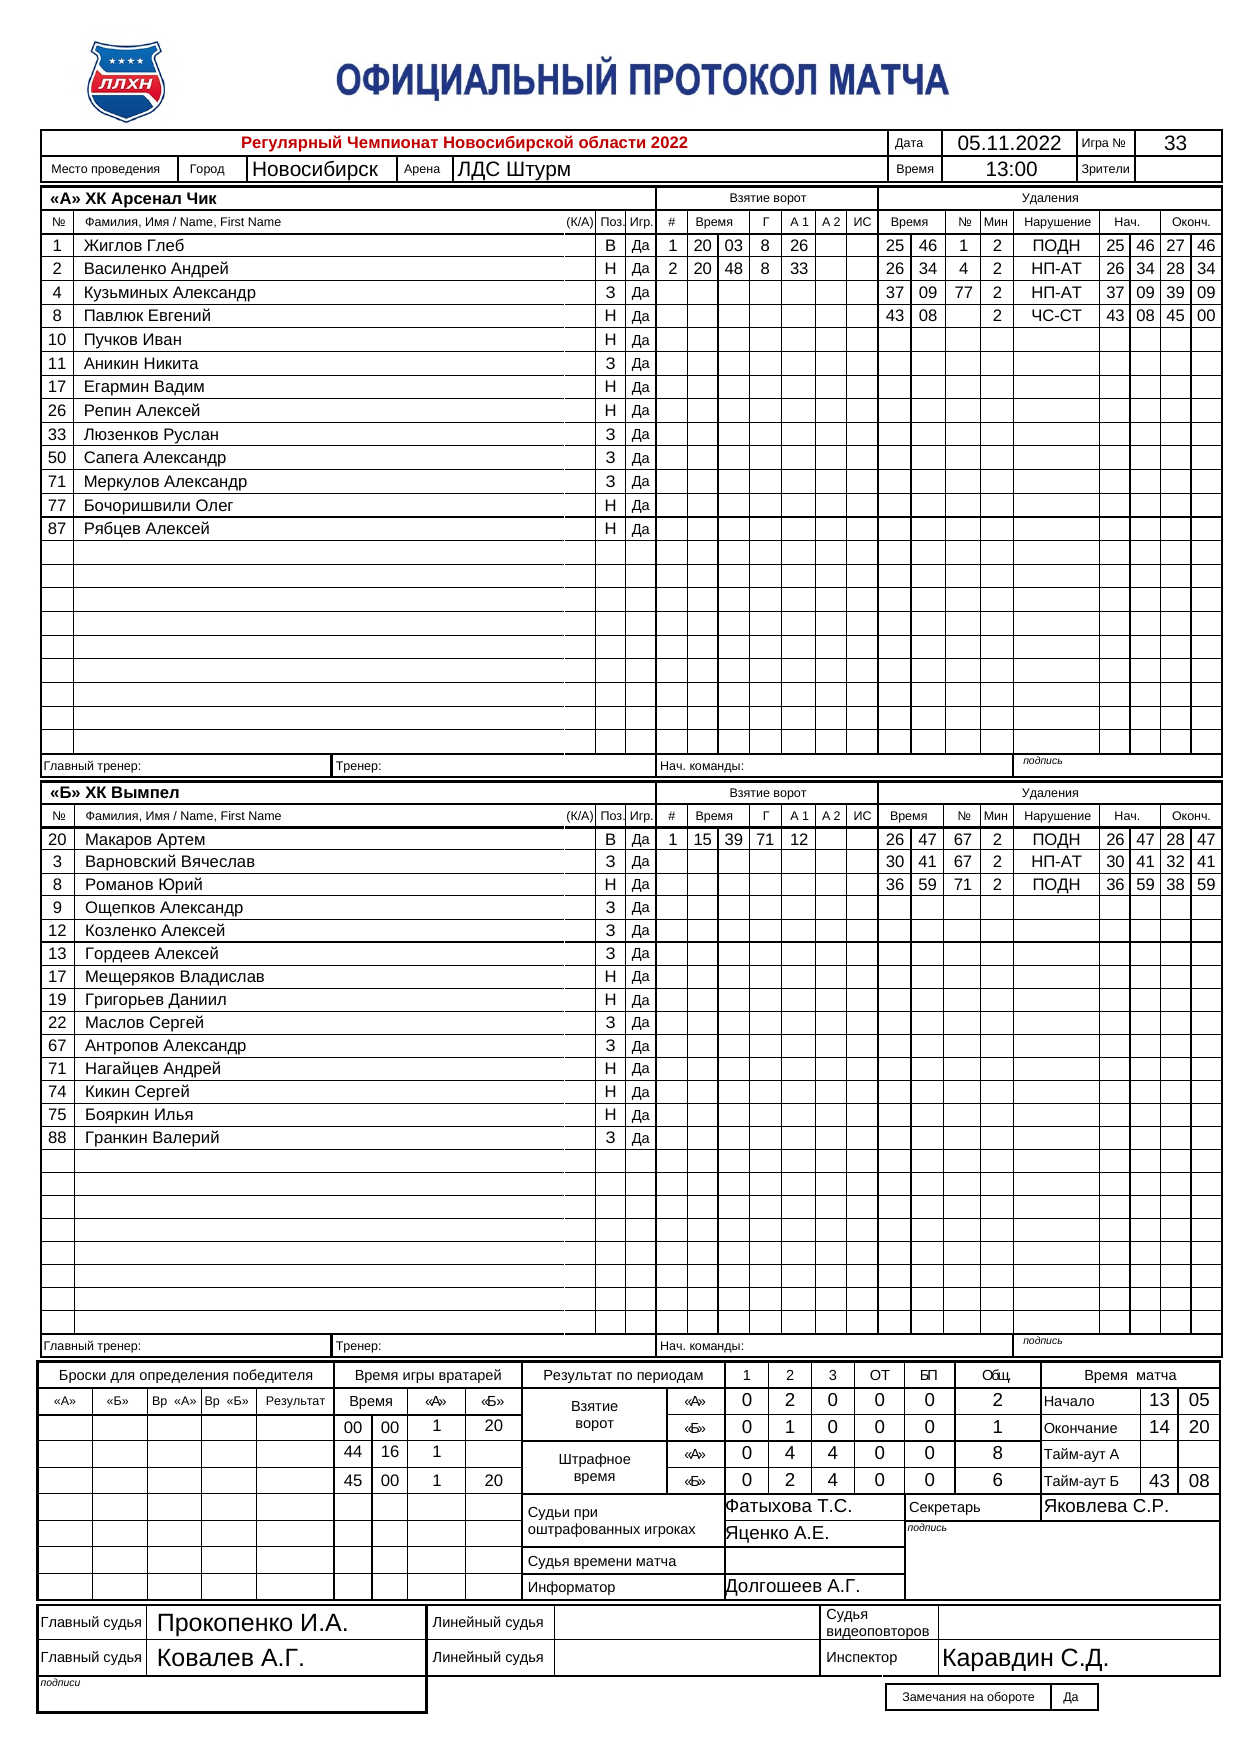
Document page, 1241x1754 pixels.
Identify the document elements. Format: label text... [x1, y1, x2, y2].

table_cell 59 [1131, 874, 1160, 895]
table_cell [1161, 1265, 1190, 1287]
table_cell Судья видеоповторов [821, 1606, 938, 1639]
table_cell [596, 565, 625, 587]
table_cell [565, 235, 595, 256]
table_cell [946, 399, 980, 422]
table_cell [565, 612, 595, 634]
table_cell [1131, 707, 1160, 729]
table_cell [565, 1173, 595, 1195]
table_cell [1131, 541, 1160, 564]
table_cell [688, 636, 717, 658]
table_cell [946, 470, 980, 493]
table_cell [912, 1058, 943, 1079]
table_cell 0 [726, 1468, 768, 1493]
table_cell Г [750, 211, 781, 233]
table_cell Г [750, 805, 781, 826]
table_cell [946, 423, 980, 445]
table_cell [912, 636, 945, 658]
table_cell [944, 1012, 980, 1033]
table_cell 47 [912, 829, 943, 849]
table_cell [816, 1196, 846, 1218]
table_cell 1 [408, 1416, 465, 1440]
table_cell 1 [408, 1468, 465, 1493]
table_cell [816, 683, 846, 706]
table_cell В [596, 235, 625, 256]
table_cell [42, 565, 73, 587]
table_cell (К/А) [565, 211, 595, 233]
table_cell 17 [42, 966, 74, 987]
table_cell [1100, 636, 1129, 658]
table_cell [719, 1127, 749, 1149]
table_cell [1014, 588, 1099, 611]
table_cell 71 [944, 874, 980, 895]
table_cell [1131, 1012, 1160, 1033]
table_cell [373, 1547, 407, 1573]
table_cell [148, 1441, 201, 1467]
table_cell Судьи при оштрафованных игроках [523, 1495, 724, 1546]
table_cell Макаров Артем [75, 829, 564, 849]
table_cell [816, 850, 846, 872]
table_cell [782, 850, 815, 872]
table_cell [719, 1081, 749, 1103]
table_cell [981, 1012, 1013, 1033]
table_cell Зрители [1078, 157, 1134, 181]
table_cell [719, 565, 749, 587]
table_cell № [946, 211, 980, 233]
table_cell [912, 1150, 943, 1172]
table_cell [750, 850, 781, 872]
table_cell Время [688, 805, 749, 826]
table_cell [1014, 730, 1099, 753]
table_cell 48 [719, 257, 749, 280]
table_cell [596, 1311, 625, 1333]
table_cell «Б» [93, 1389, 147, 1413]
table_cell Да [626, 494, 655, 516]
table_cell Секретарь [906, 1495, 1040, 1520]
table_cell [750, 874, 781, 895]
table_cell 2 [981, 829, 1013, 849]
table_cell [816, 588, 846, 611]
table_cell [1192, 989, 1221, 1011]
table_cell [1131, 494, 1160, 516]
table_cell 38 [1161, 874, 1190, 895]
table_cell [1136, 157, 1221, 181]
table_cell Аникин Никита [74, 352, 564, 374]
table_cell 37 [1100, 281, 1129, 303]
table_cell [946, 707, 980, 729]
table_cell [555, 1606, 819, 1639]
table_cell [148, 1468, 201, 1493]
table_cell [657, 565, 687, 587]
table_cell [657, 1012, 687, 1033]
table_cell [782, 1127, 815, 1149]
table_cell [750, 1242, 781, 1264]
table_cell [782, 612, 815, 634]
table_cell [565, 966, 595, 987]
table_cell [847, 494, 877, 516]
table_cell [847, 328, 877, 351]
table_cell [565, 1150, 595, 1172]
table_cell [912, 1012, 943, 1033]
table_cell [565, 896, 595, 918]
table_cell [816, 966, 846, 987]
table_cell [657, 1288, 687, 1310]
table_cell [626, 707, 655, 729]
table_cell [1100, 1219, 1129, 1241]
table_cell [1131, 1311, 1160, 1333]
table_cell [912, 399, 945, 422]
table_cell 0 [726, 1442, 768, 1467]
table_cell 0 [905, 1389, 954, 1413]
table_cell [816, 423, 846, 445]
table_cell [1131, 1173, 1160, 1195]
table_cell [912, 683, 945, 706]
table_cell [688, 1242, 717, 1264]
table_cell [782, 730, 815, 753]
table_cell Ковалев А.Г. [147, 1640, 425, 1675]
table_cell [782, 423, 815, 445]
table_cell [782, 1012, 815, 1033]
table_header Да [1052, 1685, 1097, 1709]
table_cell [565, 376, 595, 398]
table_cell [946, 565, 980, 587]
table_cell [565, 730, 595, 753]
table_cell Антропов Александр [75, 1035, 564, 1057]
table_cell [1192, 966, 1221, 987]
table_cell 4 [42, 281, 73, 303]
table_cell [1014, 328, 1099, 351]
table_cell [750, 541, 781, 564]
table_cell [74, 683, 564, 706]
table_cell [148, 1547, 201, 1573]
table_cell [257, 1521, 333, 1546]
table_cell Рябцев Алексей [74, 518, 564, 540]
table_cell [750, 1150, 781, 1172]
table_cell [688, 423, 717, 445]
table_cell [912, 1288, 943, 1310]
table_cell [1014, 446, 1099, 469]
table_cell [816, 1127, 846, 1149]
table_cell [1161, 1150, 1190, 1172]
table_cell [75, 1242, 564, 1264]
table_cell [1161, 1242, 1190, 1264]
table_cell [565, 920, 595, 941]
table_cell [688, 920, 717, 941]
table_cell [981, 943, 1013, 964]
table_cell Да [626, 1035, 655, 1057]
table_cell [1192, 399, 1221, 422]
table_cell [750, 612, 781, 634]
table_cell [688, 1173, 717, 1195]
table_cell [879, 328, 910, 351]
table_cell «Б » [466, 1389, 521, 1413]
table_cell [1131, 896, 1160, 918]
table_cell [1161, 446, 1190, 469]
table_cell [1100, 1242, 1129, 1264]
table_cell [1161, 352, 1190, 374]
table_cell [782, 636, 815, 658]
table_cell [1192, 1150, 1221, 1172]
table_cell [657, 1035, 687, 1057]
table_cell [39, 1521, 92, 1546]
table_cell 26 [879, 257, 910, 280]
table_cell [565, 989, 595, 1011]
table_cell [912, 943, 943, 964]
table_cell [75, 1219, 564, 1241]
table_cell Григорьев Даниил [75, 989, 564, 1011]
table_cell [750, 1173, 781, 1195]
table_cell [883, 1677, 1220, 1681]
table_cell [847, 1196, 877, 1218]
table_cell [626, 565, 655, 587]
table_cell [1100, 1196, 1129, 1218]
table_cell [1100, 1081, 1129, 1103]
table_cell [816, 1265, 846, 1287]
table_cell [626, 636, 655, 658]
table_cell [750, 636, 781, 658]
table_cell Козленко Алексей [75, 920, 564, 941]
table_cell [719, 920, 749, 941]
table_cell [847, 235, 877, 256]
table_cell Да [626, 829, 655, 849]
table_cell [1131, 920, 1160, 941]
picture [5, 28, 1179, 129]
table_cell [879, 943, 910, 964]
table_cell [1192, 494, 1221, 516]
table_cell 75 [42, 1104, 74, 1126]
table_cell 1 [956, 1415, 1040, 1440]
table_cell [879, 423, 910, 445]
table_cell 8 [750, 257, 781, 280]
table_cell [1161, 1104, 1190, 1126]
table_cell Поз. [596, 211, 625, 233]
table_cell [750, 1196, 781, 1218]
table_cell 22 [42, 1012, 74, 1033]
table_cell [719, 707, 749, 729]
table_cell [1131, 1219, 1160, 1241]
table_cell [750, 518, 781, 540]
table_cell [565, 850, 595, 872]
table_cell [596, 588, 625, 611]
table_cell [719, 305, 749, 327]
table_cell [1131, 1288, 1160, 1310]
table_cell [1192, 1219, 1221, 1241]
table_cell [782, 1219, 815, 1241]
table_cell [981, 1104, 1013, 1126]
table_cell подписи [39, 1677, 425, 1711]
table_cell [1192, 446, 1221, 469]
table_cell Н [596, 966, 625, 987]
table_cell 12 [42, 920, 74, 941]
table_cell [879, 730, 910, 753]
table_cell [946, 683, 980, 706]
table_cell [148, 1494, 201, 1520]
table_cell [719, 518, 749, 540]
table_cell ЧС-СТ [1014, 305, 1099, 327]
table_cell [847, 399, 877, 422]
table_cell 4 [769, 1442, 811, 1467]
table_cell [1100, 966, 1129, 987]
table_cell [42, 730, 73, 753]
table_cell [912, 328, 945, 351]
table_cell Гордеев Алексей [75, 943, 564, 964]
table_cell Н [596, 494, 625, 516]
table_cell Оконч. [1161, 805, 1221, 826]
table_cell [1141, 1441, 1177, 1467]
table_cell [1131, 943, 1160, 964]
table_cell 08 [1131, 305, 1160, 327]
table_cell [42, 659, 73, 682]
table_cell [1014, 989, 1099, 1011]
table_cell [719, 1265, 749, 1287]
table_cell [1192, 896, 1221, 918]
table_cell 20 [42, 829, 74, 849]
table_cell [816, 896, 846, 918]
table_cell [750, 1311, 781, 1333]
table_cell Каравдин С.Д. [939, 1640, 1219, 1675]
table_cell [408, 1547, 465, 1573]
table_cell [879, 896, 910, 918]
table_cell [847, 896, 877, 918]
table_cell [879, 989, 910, 1011]
table_cell [657, 920, 687, 941]
table_header 1 [726, 1363, 768, 1387]
table_cell [148, 1416, 201, 1440]
table_cell [1161, 518, 1190, 540]
table_cell 09 [1131, 281, 1160, 303]
table_cell № [42, 805, 74, 826]
table_cell [750, 966, 781, 987]
table_cell Нач. команды: [657, 1335, 1012, 1356]
table_cell [74, 565, 564, 587]
table_cell 0 [812, 1389, 854, 1413]
table_cell [626, 1150, 655, 1172]
table_cell [719, 399, 749, 422]
table_cell [74, 636, 564, 658]
table_cell 36 [879, 874, 910, 895]
table_cell 20 [688, 235, 717, 256]
table_cell [782, 874, 815, 895]
table_cell [626, 683, 655, 706]
table_cell Бояркин Илья [75, 1104, 564, 1126]
table_cell [912, 1081, 943, 1103]
table_cell [1192, 1058, 1221, 1079]
table_cell 45 [335, 1468, 371, 1493]
table_cell [1161, 541, 1190, 564]
table_header Время игры вратарей [335, 1363, 521, 1387]
table_cell [912, 376, 945, 398]
table_cell [946, 305, 980, 327]
table_cell [981, 612, 1013, 634]
table_cell [981, 896, 1013, 918]
table_cell [1100, 707, 1129, 729]
table_cell [912, 565, 945, 587]
table_cell [657, 399, 687, 422]
table_cell [1161, 1058, 1190, 1079]
table_cell [981, 1058, 1013, 1079]
table_cell [944, 1081, 980, 1103]
table_cell Вр «А» [148, 1389, 201, 1413]
table_cell Фатыхова Т.С. [726, 1495, 904, 1520]
table_cell [816, 1288, 846, 1310]
table_cell [912, 966, 943, 987]
table_cell [847, 730, 877, 753]
table_cell 34 [1131, 257, 1160, 280]
table_cell [657, 636, 687, 658]
table_header «Б» ХК Вымпел [42, 783, 655, 803]
table_cell [912, 612, 945, 634]
table_cell [257, 1468, 333, 1493]
table_cell [879, 1173, 910, 1195]
table_cell [1100, 423, 1129, 445]
table_cell 14 [1141, 1415, 1177, 1440]
table_cell [688, 328, 717, 351]
table_cell 26 [879, 829, 910, 849]
table_cell Окончание [1042, 1415, 1140, 1440]
table_cell [912, 920, 943, 941]
table_cell [657, 1150, 687, 1172]
table_cell Время [335, 1389, 407, 1413]
table_cell [879, 1035, 910, 1057]
table_cell [596, 707, 625, 729]
table_cell [816, 494, 846, 516]
table_cell Да [626, 989, 655, 1011]
table_cell 71 [42, 1058, 74, 1079]
table_cell «А» [39, 1389, 92, 1413]
table_cell [981, 1150, 1013, 1172]
table_cell Да [626, 966, 655, 987]
table_cell [1161, 470, 1190, 493]
table_cell [782, 1104, 815, 1126]
table_cell [847, 1104, 877, 1126]
table_cell [981, 352, 1013, 374]
table_cell [782, 1150, 815, 1172]
table_cell [1131, 730, 1160, 753]
table_cell Поз. [596, 805, 625, 826]
table_cell [750, 446, 781, 469]
table_cell З [596, 1127, 625, 1149]
table_cell 2 [769, 1389, 811, 1413]
table_cell [1161, 707, 1190, 729]
table_cell [688, 494, 717, 516]
table_cell [782, 1035, 815, 1057]
table_cell Варновский Вячеслав [75, 850, 564, 872]
table_cell [1100, 896, 1129, 918]
table_cell [335, 1494, 371, 1520]
table_cell [75, 1288, 564, 1310]
table_cell [42, 612, 73, 634]
table_cell 41 [1192, 850, 1221, 872]
table_cell [565, 1196, 595, 1218]
table_cell Люзенков Руслан [74, 423, 564, 445]
table_cell [816, 1081, 846, 1103]
table_cell [816, 1219, 846, 1241]
table_cell [1192, 1173, 1221, 1195]
table_cell [981, 659, 1013, 682]
table_cell [816, 305, 846, 327]
table_cell [944, 989, 980, 1011]
table_cell [750, 683, 781, 706]
table_cell 0 [812, 1415, 854, 1440]
table_cell [719, 376, 749, 398]
table_cell [816, 659, 846, 682]
table_cell Да [626, 1058, 655, 1079]
table_cell [750, 588, 781, 611]
table_cell [944, 1173, 980, 1195]
table_cell [466, 1441, 521, 1467]
table_cell [912, 707, 945, 729]
table_cell Тренер: [333, 755, 655, 776]
table_cell [750, 1081, 781, 1103]
table_cell [726, 1548, 904, 1573]
table_cell 2 [981, 235, 1013, 256]
table_cell [816, 1035, 846, 1057]
table_cell [981, 423, 1013, 445]
table_cell 12 [782, 829, 815, 849]
table_cell [657, 1104, 687, 1126]
table_cell [847, 943, 877, 964]
table_cell [879, 1242, 910, 1264]
table_cell [750, 305, 781, 327]
table_cell [981, 920, 1013, 941]
table_cell [657, 376, 687, 398]
table_cell 30 [1100, 850, 1129, 872]
table_cell [847, 446, 877, 469]
table_cell [596, 1196, 625, 1218]
table_cell Взятие ворот [523, 1389, 666, 1440]
table_cell [912, 1265, 943, 1287]
table_cell Н [596, 518, 625, 540]
table_cell З [596, 1012, 625, 1033]
table_cell [626, 730, 655, 753]
table_cell [1161, 943, 1190, 964]
table_cell [1131, 328, 1160, 351]
table_cell [847, 305, 877, 327]
table_cell [750, 1012, 781, 1033]
table_cell [74, 588, 564, 611]
table_cell [657, 1081, 687, 1103]
table_cell [202, 1416, 256, 1440]
table_cell [879, 1265, 910, 1287]
table_cell [816, 707, 846, 729]
table_cell [1192, 1288, 1221, 1310]
table_cell [782, 470, 815, 493]
table_cell [847, 281, 877, 303]
table_cell [782, 896, 815, 918]
table_cell Ощепков Александр [75, 896, 564, 918]
table_cell 47 [1131, 829, 1160, 849]
table_cell 43 [879, 305, 910, 327]
table_cell [596, 1288, 625, 1310]
table_cell 20 [1179, 1415, 1219, 1440]
table_cell [42, 1288, 74, 1310]
table_cell [1161, 423, 1190, 445]
table_cell 77 [946, 281, 980, 303]
table_cell [257, 1416, 333, 1440]
table_cell [816, 446, 846, 469]
table_cell [626, 1242, 655, 1264]
table_cell [202, 1547, 256, 1573]
table_cell З [596, 850, 625, 872]
table_cell Линейный судья [428, 1640, 554, 1675]
table_cell 41 [1131, 850, 1160, 872]
table_cell 67 [944, 829, 980, 849]
table_cell 0 [855, 1442, 904, 1467]
table_cell [626, 1288, 655, 1310]
table_cell № [42, 211, 73, 233]
table_cell [981, 446, 1013, 469]
table_cell [688, 1219, 717, 1241]
table_cell [847, 966, 877, 987]
table_cell [657, 966, 687, 987]
table_cell «А» [668, 1442, 724, 1467]
table_cell [1100, 518, 1129, 540]
table_cell [1161, 1196, 1190, 1218]
table_cell Н [596, 874, 625, 895]
table_cell 13 [1141, 1389, 1177, 1413]
table_cell [847, 518, 877, 540]
table_cell 08 [912, 305, 945, 327]
table_cell [148, 1521, 201, 1546]
table_cell Начало [1042, 1389, 1140, 1413]
table_cell [565, 305, 595, 327]
table_cell [257, 1574, 333, 1599]
table_cell [1100, 920, 1129, 941]
table_cell Время [688, 211, 749, 233]
table_cell 28 [1161, 829, 1190, 849]
table_cell [657, 1311, 687, 1333]
table_cell [626, 1311, 655, 1333]
table_cell [1100, 1035, 1129, 1057]
table_cell [1014, 1242, 1099, 1264]
table_cell [1014, 612, 1099, 634]
table_cell Да [626, 896, 655, 918]
table_cell З [596, 920, 625, 941]
table_cell [944, 896, 980, 918]
table_cell А 1 [782, 211, 815, 233]
table_cell [782, 1311, 815, 1333]
table_cell 20 [688, 257, 717, 280]
table_cell Да [626, 1012, 655, 1033]
table_cell [816, 920, 846, 941]
table_cell [1100, 328, 1129, 351]
table_cell [912, 446, 945, 469]
table_cell [816, 565, 846, 587]
table_cell [719, 1219, 749, 1241]
table_cell [1100, 612, 1129, 634]
table_cell [847, 470, 877, 493]
table_cell [1014, 1219, 1099, 1241]
table_cell Линейный судья [428, 1606, 554, 1639]
table_cell 25 [1100, 235, 1129, 256]
table_cell [816, 1242, 846, 1264]
table_cell [816, 257, 846, 280]
table_cell 26 [1100, 257, 1129, 280]
table_cell Н [596, 1081, 625, 1103]
table_cell [1192, 328, 1221, 351]
table_cell [1100, 730, 1129, 753]
table_cell [408, 1494, 465, 1520]
table_cell [626, 588, 655, 611]
table_cell [42, 541, 73, 564]
table_cell [816, 281, 846, 303]
table_cell [42, 707, 73, 729]
table_cell [688, 874, 717, 895]
table_cell [879, 588, 910, 611]
table_cell [719, 446, 749, 469]
table_cell 0 [905, 1468, 954, 1493]
table_cell [373, 1574, 407, 1599]
table_cell ЛДС Штурм [454, 157, 887, 181]
table_cell [816, 1012, 846, 1033]
table_cell [688, 612, 717, 634]
table_cell [565, 352, 595, 374]
table_cell 2 [981, 850, 1013, 872]
table_cell 67 [944, 850, 980, 872]
table_cell [912, 1127, 943, 1149]
table_cell [466, 1521, 521, 1546]
table_cell 32 [1161, 850, 1190, 872]
table_cell [688, 966, 717, 987]
table_cell [719, 281, 749, 303]
table_cell [1131, 1058, 1160, 1079]
table_cell [626, 1265, 655, 1287]
table_cell [1161, 1173, 1190, 1195]
table_cell [1014, 636, 1099, 658]
table_cell [42, 1265, 74, 1287]
table_cell [688, 565, 717, 587]
table_cell [719, 874, 749, 895]
table_cell [816, 943, 846, 964]
table_cell [1192, 1311, 1221, 1333]
table_cell [1161, 1012, 1190, 1033]
table_cell 50 [42, 446, 73, 469]
table_cell [816, 612, 846, 634]
table_cell [688, 730, 717, 753]
table_cell [750, 659, 781, 682]
table_cell [944, 1288, 980, 1310]
table_cell [1014, 1104, 1099, 1126]
table_cell ПОДН [1014, 829, 1099, 849]
table_cell [847, 1081, 877, 1103]
table_header Регулярный Чемпионат Новосибирской области 2022 [42, 131, 887, 155]
table_cell [75, 1311, 564, 1333]
table_cell [782, 659, 815, 682]
table_cell [688, 1058, 717, 1079]
table_cell [1192, 588, 1221, 611]
table_cell [565, 1288, 595, 1310]
table_cell [750, 399, 781, 422]
table_cell [688, 1035, 717, 1057]
table_cell ИС [847, 805, 877, 826]
table_cell [657, 518, 687, 540]
table_cell Н [596, 257, 625, 280]
table_cell 8 [42, 305, 73, 327]
table_cell [1014, 1035, 1099, 1057]
table_cell Василенко Андрей [74, 257, 564, 280]
table_cell [750, 423, 781, 445]
table_cell [1192, 423, 1221, 445]
table_header ОТ [855, 1363, 904, 1387]
table_cell 2 [981, 281, 1013, 303]
table_cell [879, 1196, 910, 1218]
table_cell НП-АТ [1014, 850, 1099, 872]
table_cell [782, 588, 815, 611]
table_cell [816, 636, 846, 658]
table_cell [1192, 612, 1221, 634]
table_cell [1131, 1081, 1160, 1103]
table_cell [688, 1265, 717, 1287]
table_cell [1100, 541, 1129, 564]
table_cell [688, 518, 717, 540]
table_cell Время [879, 805, 943, 826]
table_cell [1161, 565, 1190, 587]
table_cell [847, 1265, 877, 1287]
table_cell Да [626, 328, 655, 351]
table_cell [1131, 352, 1160, 374]
table_cell [657, 541, 687, 564]
table_cell [688, 352, 717, 374]
table_cell [39, 1468, 92, 1493]
table_cell Да [626, 235, 655, 256]
table_cell [981, 565, 1013, 587]
table_cell [1014, 1081, 1099, 1103]
table_cell 59 [912, 874, 943, 895]
table_cell [42, 636, 73, 658]
table_cell [750, 281, 781, 303]
table_cell 6 [956, 1468, 1040, 1493]
table_cell [847, 565, 877, 587]
table_cell [981, 1127, 1013, 1149]
table_cell [1100, 1311, 1129, 1333]
table_cell [1192, 352, 1221, 374]
table_cell [1161, 730, 1190, 753]
table_cell [847, 1012, 877, 1033]
table_cell [1100, 1127, 1129, 1149]
table_cell З [596, 281, 625, 303]
table_cell [912, 423, 945, 445]
table_cell [39, 1441, 92, 1467]
table_cell 71 [42, 470, 73, 493]
table_cell 41 [912, 850, 943, 872]
table_cell [1100, 494, 1129, 516]
table_cell [1014, 470, 1099, 493]
table_cell [42, 1242, 74, 1264]
table_cell [428, 1677, 882, 1711]
table_cell [565, 423, 595, 445]
table_cell 0 [726, 1415, 768, 1440]
table_cell [1192, 1035, 1221, 1057]
table_cell [688, 1288, 717, 1310]
table_cell [1161, 612, 1190, 634]
table_cell [565, 1242, 595, 1264]
table_cell [750, 920, 781, 941]
table_cell [816, 541, 846, 564]
table_cell [688, 1012, 717, 1033]
table_header Игра № [1078, 131, 1134, 155]
table_cell 1 [946, 235, 980, 256]
table_cell [1100, 376, 1129, 398]
table_cell [688, 659, 717, 682]
table_cell [1131, 518, 1160, 540]
table_cell 00 [373, 1468, 407, 1493]
table_cell [816, 1150, 846, 1172]
table_cell [657, 446, 687, 469]
table_cell З [596, 943, 625, 964]
table_cell Результат [257, 1389, 333, 1413]
table_cell [816, 1311, 846, 1333]
table_cell Игр. [626, 211, 655, 233]
table_cell [93, 1521, 147, 1546]
table_cell [944, 920, 980, 941]
table_cell [1131, 423, 1160, 445]
table_cell [688, 683, 717, 706]
table_cell [847, 423, 877, 445]
table_cell [816, 1058, 846, 1079]
table_cell 47 [1192, 829, 1221, 849]
table_cell 05 [1179, 1389, 1219, 1413]
table_cell 26 [782, 235, 815, 256]
table_cell 16 [373, 1441, 407, 1467]
table_cell Долгошеев А.Г. [726, 1575, 904, 1599]
table_cell [847, 659, 877, 682]
table_cell [782, 683, 815, 706]
table_cell [373, 1521, 407, 1546]
table_cell [565, 1035, 595, 1057]
table_cell Да [626, 423, 655, 445]
table_cell Мещеряков Владислав [75, 966, 564, 987]
table_cell [1131, 683, 1160, 706]
table_cell [912, 659, 945, 682]
table_cell [750, 494, 781, 516]
table_cell [847, 612, 877, 634]
table_cell [879, 1150, 910, 1172]
table_cell [42, 1219, 74, 1241]
table_cell 9 [42, 896, 74, 918]
table_header Дата [889, 131, 941, 155]
table_cell [1161, 1081, 1190, 1103]
table_cell [782, 305, 815, 327]
table_cell [719, 612, 749, 634]
table_cell Нагайцев Андрей [75, 1058, 564, 1079]
table_cell [1014, 943, 1099, 964]
table_cell [981, 707, 1013, 729]
table_cell [1131, 1242, 1160, 1264]
table_cell Да [626, 305, 655, 327]
table_cell [750, 989, 781, 1011]
table_cell [39, 1416, 92, 1440]
table_cell [565, 281, 595, 303]
table_cell Прокопенко И.А. [147, 1606, 425, 1639]
table_cell [1014, 423, 1099, 445]
table_cell # [657, 805, 687, 826]
table_cell [657, 328, 687, 351]
table_cell [626, 659, 655, 682]
table_cell В [596, 829, 625, 849]
table_cell 1 [657, 235, 687, 256]
table_cell З [596, 470, 625, 493]
table_cell [946, 612, 980, 634]
table_cell [912, 1173, 943, 1195]
table_cell [946, 446, 980, 469]
table_cell [39, 1547, 92, 1573]
table_cell [981, 518, 1013, 540]
table_cell 39 [1161, 281, 1190, 303]
table_cell Фамилия, Имя / Name, First Name [74, 211, 565, 233]
table_cell [879, 966, 910, 987]
table_cell [1161, 1219, 1190, 1241]
table_cell Штрафное время [523, 1442, 666, 1493]
table_cell [879, 707, 910, 729]
table_cell [750, 943, 781, 964]
table_cell [39, 1494, 92, 1520]
table_cell [912, 989, 943, 1011]
table_cell Инспектор [821, 1640, 938, 1675]
table_cell [1131, 399, 1160, 422]
table_cell [879, 1104, 910, 1126]
table_cell [879, 1219, 910, 1241]
table_cell 87 [42, 518, 73, 540]
table_cell Да [626, 257, 655, 280]
table_cell [981, 328, 1013, 351]
table_cell Сапега Александр [74, 446, 564, 469]
table_cell [912, 352, 945, 374]
table_cell [782, 518, 815, 540]
table_cell [688, 541, 717, 564]
table_cell 2 [981, 305, 1013, 327]
table_cell Да [626, 1127, 655, 1149]
table_cell [596, 1150, 625, 1172]
table_cell Время [889, 157, 941, 181]
table_cell 43 [1100, 305, 1129, 327]
table_cell [750, 1104, 781, 1126]
table_cell [75, 1150, 564, 1172]
table_cell [565, 541, 595, 564]
table_cell [782, 541, 815, 564]
table_cell [42, 1173, 74, 1195]
table_cell 17 [42, 376, 73, 398]
table_cell [944, 966, 980, 987]
table_cell [93, 1574, 147, 1599]
table_cell [939, 1606, 1219, 1639]
table_cell [719, 470, 749, 493]
table_cell [596, 1219, 625, 1241]
table_cell [816, 518, 846, 540]
table_cell [688, 588, 717, 611]
table_cell [1192, 541, 1221, 564]
table_cell [847, 1311, 877, 1333]
table_cell [257, 1494, 333, 1520]
table_cell [1014, 1311, 1099, 1333]
table_cell [93, 1494, 147, 1520]
table_cell 77 [42, 494, 73, 516]
table_cell [1100, 989, 1129, 1011]
table_header 33 [1136, 131, 1221, 155]
table_cell [782, 1173, 815, 1195]
table_cell Нач. [1100, 211, 1160, 233]
table_cell [42, 588, 73, 611]
table_cell [1100, 659, 1129, 682]
table_cell [565, 707, 595, 729]
table_cell Главный судья [39, 1606, 146, 1639]
table_cell [565, 565, 595, 587]
table_cell [657, 470, 687, 493]
table_cell 08 [1179, 1468, 1219, 1493]
table_cell [202, 1441, 256, 1467]
table_cell Да [626, 1104, 655, 1126]
table_cell Репин Алексей [74, 399, 564, 422]
table_cell [75, 1265, 564, 1287]
table_cell [912, 730, 945, 753]
table_cell 46 [1131, 235, 1160, 256]
table_cell [1100, 446, 1129, 469]
table_cell [75, 1196, 564, 1218]
table_cell Информатор [523, 1575, 724, 1599]
table_cell [657, 352, 687, 374]
table_cell [879, 565, 910, 587]
table_cell [1192, 1081, 1221, 1103]
table_cell [782, 376, 815, 398]
table_cell [1100, 352, 1129, 374]
table_cell 0 [905, 1415, 954, 1440]
table_cell [912, 541, 945, 564]
table_cell [1014, 494, 1099, 516]
table_cell [466, 1574, 521, 1599]
table_cell [1100, 1104, 1129, 1126]
table_cell [626, 1219, 655, 1241]
table_cell [719, 1196, 749, 1218]
table_cell [981, 1035, 1013, 1057]
table_cell [1014, 1150, 1099, 1172]
table_cell [816, 352, 846, 374]
table_cell Нач. [1100, 805, 1160, 826]
table_cell 09 [912, 281, 945, 303]
table_cell [565, 588, 595, 611]
table_cell 00 [335, 1416, 371, 1440]
table_cell 2 [769, 1468, 811, 1493]
table_cell 13 [42, 943, 74, 964]
table_cell [565, 470, 595, 493]
table_cell [719, 1288, 749, 1310]
table_cell [981, 399, 1013, 422]
table_cell [1161, 328, 1190, 351]
table_cell [981, 1242, 1013, 1264]
table_cell [981, 966, 1013, 987]
table_cell [816, 989, 846, 1011]
table_cell [657, 1173, 687, 1195]
table_cell Да [626, 446, 655, 469]
table_cell [782, 920, 815, 941]
table_cell [750, 1265, 781, 1287]
table_cell [782, 989, 815, 1011]
table_header Взятие ворот [657, 783, 877, 803]
table_cell 26 [1100, 829, 1129, 849]
table_cell [944, 1242, 980, 1264]
table_cell 25 [879, 235, 910, 256]
table_cell [782, 1058, 815, 1079]
table_cell [148, 1574, 201, 1599]
table_cell [847, 683, 877, 706]
table_cell [1192, 659, 1221, 682]
table_cell Да [626, 874, 655, 895]
table_cell [981, 376, 1013, 398]
table_cell 8 [750, 235, 781, 256]
table_cell [596, 612, 625, 634]
table_cell [1192, 1242, 1221, 1264]
table_cell [688, 305, 717, 327]
table_cell [981, 494, 1013, 516]
table_header 05.11.2022 [943, 131, 1076, 155]
table_cell [719, 588, 749, 611]
table_cell 74 [42, 1081, 74, 1103]
table_cell [1131, 1196, 1160, 1218]
table_cell [879, 920, 910, 941]
table_cell [1014, 518, 1099, 540]
table_cell 2 [981, 257, 1013, 280]
table_cell З [596, 446, 625, 469]
table_cell [847, 1288, 877, 1310]
table_cell [719, 659, 749, 682]
table_cell Да [626, 518, 655, 540]
table_cell 0 [905, 1442, 954, 1467]
table_cell [74, 659, 564, 682]
table_cell [847, 588, 877, 611]
table_cell 0 [855, 1415, 904, 1440]
table_cell Н [596, 1104, 625, 1126]
table_cell [1131, 659, 1160, 682]
table_cell З [596, 423, 625, 445]
table_cell [626, 1196, 655, 1218]
table_cell [912, 588, 945, 611]
table_cell [782, 1196, 815, 1218]
table_cell [657, 1127, 687, 1149]
table_cell 1 [657, 829, 687, 849]
table_cell [596, 636, 625, 658]
table_cell 88 [42, 1127, 74, 1149]
table_cell 33 [782, 257, 815, 280]
table_cell [879, 446, 910, 469]
table_cell 0 [726, 1389, 768, 1413]
table_cell [847, 850, 877, 872]
table_cell [626, 612, 655, 634]
table_cell [688, 446, 717, 469]
table_cell [981, 1311, 1013, 1333]
table_cell [750, 1288, 781, 1310]
table_header БП [905, 1363, 954, 1387]
table_cell [202, 1521, 256, 1546]
table_cell [750, 565, 781, 587]
table_header Удаления [879, 783, 1221, 803]
table_cell Да [626, 376, 655, 398]
table_cell [1161, 989, 1190, 1011]
table_cell [565, 518, 595, 540]
table_cell [719, 636, 749, 658]
table_cell Новосибирск [248, 157, 396, 181]
table_cell [912, 1104, 943, 1126]
table_cell [565, 257, 595, 280]
table_cell З [596, 896, 625, 918]
table_cell Судья времени матча [523, 1548, 724, 1573]
table_cell [565, 1127, 595, 1149]
table_cell [1131, 636, 1160, 658]
table_cell [946, 518, 980, 540]
table_cell [879, 518, 910, 540]
table_cell [1014, 1265, 1099, 1287]
table_cell [1192, 1265, 1221, 1287]
table_cell [1100, 1288, 1129, 1310]
table_cell [1100, 1012, 1129, 1033]
table_cell НП-АТ [1014, 281, 1099, 303]
table_cell [1014, 920, 1099, 941]
table_cell подпись [1014, 1335, 1221, 1356]
table_cell [879, 683, 910, 706]
table_cell [1161, 920, 1190, 941]
table_cell Мин [981, 211, 1013, 233]
table_cell [688, 1081, 717, 1103]
table_cell [657, 730, 687, 753]
table_cell [42, 683, 73, 706]
table_cell 10 [42, 328, 73, 351]
table_header Время матча [1042, 1363, 1219, 1387]
table_cell [1192, 1012, 1221, 1033]
table_cell [565, 874, 595, 895]
table_cell [946, 376, 980, 398]
table_cell [688, 281, 717, 303]
table_cell [688, 376, 717, 398]
table_cell [719, 1242, 749, 1264]
table_cell [847, 1242, 877, 1264]
table_cell № [944, 805, 980, 826]
table_cell [1014, 1127, 1099, 1149]
table_cell 2 [981, 874, 1013, 895]
table_cell [1014, 1196, 1099, 1218]
table_cell 3 [42, 850, 74, 872]
table_cell ПОДН [1014, 874, 1099, 895]
table_cell [74, 541, 564, 564]
table_cell [688, 707, 717, 729]
table_cell [1131, 446, 1160, 469]
table_cell [657, 612, 687, 634]
table_cell [74, 707, 564, 729]
table_cell [981, 1173, 1013, 1195]
table_cell 27 [1161, 235, 1190, 256]
table_cell А 2 [816, 805, 846, 826]
table_cell [782, 943, 815, 964]
table_cell 19 [42, 989, 74, 1011]
table_cell [657, 1242, 687, 1264]
table_header 2 [769, 1363, 811, 1387]
table_cell [816, 328, 846, 351]
table_cell 8 [42, 874, 74, 895]
table_cell [1161, 1035, 1190, 1057]
table_cell [1192, 683, 1221, 706]
table_cell [946, 588, 980, 611]
table_cell [1100, 565, 1129, 587]
table_cell [1131, 565, 1160, 587]
table_cell Н [596, 328, 625, 351]
table_cell [719, 1104, 749, 1126]
table_cell [1100, 1173, 1129, 1195]
table_cell [944, 943, 980, 964]
table_cell [1100, 399, 1129, 422]
table_cell # [657, 211, 687, 233]
table_cell [688, 470, 717, 493]
table_cell [1192, 470, 1221, 493]
table_cell [1161, 399, 1190, 422]
table_cell Город [179, 157, 246, 181]
table_cell Мин [981, 805, 1013, 826]
table_cell подпись [1014, 755, 1221, 776]
table_cell [657, 943, 687, 964]
table_cell [1131, 588, 1160, 611]
table_cell ПОДН [1014, 235, 1099, 256]
table_cell Бочоришвили Олег [74, 494, 564, 516]
table_cell [1192, 1196, 1221, 1218]
table_cell Да [626, 470, 655, 493]
table_cell [93, 1547, 147, 1573]
table_cell [981, 636, 1013, 658]
table_cell [879, 1081, 910, 1103]
table_cell [688, 399, 717, 422]
table_cell [1014, 683, 1099, 706]
table_cell Н [596, 305, 625, 327]
table_cell [1161, 636, 1190, 658]
table_cell [657, 588, 687, 611]
table_cell [879, 494, 910, 516]
table_cell [1131, 966, 1160, 987]
table_cell Павлюк Евгений [74, 305, 564, 327]
table_cell [719, 683, 749, 706]
table_cell [782, 494, 815, 516]
table_header Взятие ворот [657, 188, 877, 209]
table_cell [1100, 588, 1129, 611]
table_cell [373, 1494, 407, 1520]
table_cell [879, 1311, 910, 1333]
table_cell [981, 541, 1013, 564]
table_cell [782, 707, 815, 729]
table_cell [657, 281, 687, 303]
table_cell [596, 730, 625, 753]
table_cell [719, 1012, 749, 1033]
table_cell [1161, 1127, 1190, 1149]
table_cell [93, 1468, 147, 1493]
table_cell [565, 683, 595, 706]
table_cell [912, 494, 945, 516]
table_cell [847, 257, 877, 280]
table_cell 20 [466, 1416, 521, 1440]
table_cell 37 [879, 281, 910, 303]
table_cell [750, 730, 781, 753]
table_cell [719, 850, 749, 872]
table_cell [688, 1104, 717, 1126]
table_cell Оконч. [1161, 211, 1221, 233]
table_cell З [596, 1035, 625, 1057]
table_cell Да [626, 399, 655, 422]
table_cell [74, 612, 564, 634]
table_cell [750, 328, 781, 351]
table_cell [944, 1104, 980, 1126]
table_cell [1100, 683, 1129, 706]
table_cell [1131, 1150, 1160, 1172]
table_cell [719, 1173, 749, 1195]
table_cell Тайм-аут Б [1042, 1468, 1140, 1493]
table_cell [596, 1173, 625, 1195]
table_cell [565, 399, 595, 422]
table_cell Арена [398, 157, 452, 181]
table_cell [657, 707, 687, 729]
table_cell [1192, 920, 1221, 941]
table_cell Жиглов Глеб [74, 235, 564, 256]
table_cell [408, 1521, 465, 1546]
table_cell [879, 352, 910, 374]
table_cell 59 [1192, 874, 1221, 895]
table_cell [816, 730, 846, 753]
table_cell [816, 399, 846, 422]
table_cell [750, 1035, 781, 1057]
table_cell [75, 1173, 564, 1195]
table_cell [1014, 896, 1099, 918]
table_cell [879, 470, 910, 493]
table_cell [688, 850, 717, 872]
table_cell [1014, 1288, 1099, 1310]
table_cell [879, 1288, 910, 1310]
table_cell [1014, 399, 1099, 422]
table_cell [719, 328, 749, 351]
table_cell [1014, 376, 1099, 398]
table_cell Да [626, 281, 655, 303]
table_cell Вр «Б» [202, 1389, 256, 1413]
table_cell Да [626, 943, 655, 964]
table_cell 44 [335, 1441, 371, 1467]
table_cell [847, 829, 877, 849]
table_cell [879, 659, 910, 682]
table_cell [565, 659, 595, 682]
table_cell [202, 1494, 256, 1520]
table_cell [1100, 470, 1129, 493]
table_cell Тренер: [333, 1335, 655, 1356]
table_cell 11 [42, 352, 73, 374]
table_cell ИС [847, 211, 877, 233]
table_cell [719, 1035, 749, 1057]
table_cell [1161, 966, 1190, 987]
table_cell Главный тренер: [42, 1335, 330, 1356]
table_cell [1131, 470, 1160, 493]
table_cell [596, 1265, 625, 1287]
table_cell [1161, 1311, 1190, 1333]
table_cell [565, 1081, 595, 1103]
table_cell [42, 1311, 74, 1333]
table_cell З [596, 352, 625, 374]
table_cell Главный тренер: [42, 755, 330, 776]
table_cell Н [596, 989, 625, 1011]
table_cell [719, 1058, 749, 1079]
table_cell [750, 376, 781, 398]
table_cell [1161, 1288, 1190, 1310]
table_header Броски для определения победителя [39, 1363, 333, 1387]
table_cell Игр. [626, 805, 655, 826]
table_cell [944, 1127, 980, 1149]
table_cell 20 [466, 1468, 521, 1493]
table_cell [847, 376, 877, 398]
table_cell [944, 1265, 980, 1287]
table_cell [981, 470, 1013, 493]
table_cell [782, 352, 815, 374]
table_cell [466, 1494, 521, 1520]
table_cell [657, 1265, 687, 1287]
table_cell [1131, 1104, 1160, 1126]
table_cell Н [596, 376, 625, 398]
table_cell [847, 636, 877, 658]
table_cell 67 [42, 1035, 74, 1057]
table_cell 4 [812, 1442, 854, 1467]
table_cell 4 [946, 257, 980, 280]
table_cell [688, 1196, 717, 1218]
table_cell [879, 399, 910, 422]
table_cell [565, 1219, 595, 1241]
table_cell [981, 1219, 1013, 1241]
table_cell [750, 470, 781, 493]
table_cell [688, 943, 717, 964]
table_cell 1 [408, 1441, 465, 1467]
table_cell [847, 1219, 877, 1241]
table_cell 13:00 [943, 157, 1076, 181]
table_cell [944, 1058, 980, 1079]
table_cell [565, 636, 595, 658]
table_cell [565, 1311, 595, 1333]
table_cell «А» [408, 1389, 465, 1413]
table_cell [1014, 352, 1099, 374]
table_cell [1161, 588, 1190, 611]
table_cell [1131, 1127, 1160, 1149]
table_cell [1014, 966, 1099, 987]
table_cell [1131, 989, 1160, 1011]
table_cell [912, 518, 945, 540]
table_cell [565, 1012, 595, 1033]
table_cell [981, 588, 1013, 611]
table_cell [879, 376, 910, 398]
table_cell [688, 1311, 717, 1333]
table_cell Да [626, 352, 655, 374]
table_cell [750, 896, 781, 918]
table_cell [879, 636, 910, 658]
table_cell [946, 328, 980, 351]
table_cell [657, 423, 687, 445]
table_cell 33 [42, 423, 73, 445]
table_cell [847, 1127, 877, 1149]
table_cell [912, 1311, 943, 1333]
table_cell [782, 399, 815, 422]
table_cell «Б» [668, 1415, 724, 1440]
table_cell [719, 423, 749, 445]
table_cell [1099, 1682, 1220, 1711]
table_cell [1192, 730, 1221, 753]
table_cell [1161, 376, 1190, 398]
table_cell [847, 920, 877, 941]
table_cell Маслов Сергей [75, 1012, 564, 1033]
table_cell [782, 1265, 815, 1287]
table_cell [782, 565, 815, 587]
table_cell [750, 707, 781, 729]
table_cell Меркулов Александр [74, 470, 564, 493]
table_cell [981, 1288, 1013, 1310]
table_cell 45 [1161, 305, 1190, 327]
table_cell [1192, 565, 1221, 587]
table_cell [657, 896, 687, 918]
table_cell [657, 1196, 687, 1218]
table_cell НП-АТ [1014, 257, 1099, 280]
table_header 3 [812, 1363, 854, 1387]
table_cell [335, 1574, 371, 1599]
table_cell [981, 989, 1013, 1011]
table_cell [1192, 518, 1221, 540]
table_cell [466, 1547, 521, 1573]
table_cell [657, 1219, 687, 1241]
table_cell [1192, 707, 1221, 729]
table_cell [719, 1150, 749, 1172]
table_cell [1100, 1265, 1129, 1287]
table_cell [879, 612, 910, 634]
table_cell Да [626, 1081, 655, 1103]
table_cell [1100, 1150, 1129, 1172]
table_cell Н [596, 1058, 625, 1079]
table_cell [719, 352, 749, 374]
table_cell [1192, 1127, 1221, 1149]
table_cell Нач. команды: [657, 755, 1012, 776]
table_cell [944, 1150, 980, 1172]
table_cell 1 [769, 1415, 811, 1440]
table_cell [816, 1104, 846, 1126]
table_cell [946, 636, 980, 658]
table_cell [1014, 707, 1099, 729]
table_cell 36 [1100, 874, 1129, 895]
table_cell [847, 1035, 877, 1057]
table_cell Фамилия, Имя / Name, First Name [75, 805, 565, 826]
table_cell [1100, 943, 1129, 964]
table_cell [626, 541, 655, 564]
table_cell 26 [42, 399, 73, 422]
table_cell [912, 1242, 943, 1264]
table_cell 30 [879, 850, 910, 872]
table_cell Да [626, 920, 655, 941]
table_cell [93, 1416, 147, 1440]
table_cell [944, 1196, 980, 1218]
table_cell [719, 966, 749, 987]
table_cell [750, 352, 781, 374]
table_cell Н [596, 399, 625, 422]
table_cell [816, 470, 846, 493]
table_cell [946, 730, 980, 753]
table_cell [981, 1081, 1013, 1103]
table_cell [879, 1058, 910, 1079]
table_cell [565, 328, 595, 351]
table_cell [1161, 683, 1190, 706]
table_cell [565, 1265, 595, 1287]
table_cell 46 [912, 235, 945, 256]
table_cell [657, 874, 687, 895]
table_cell [782, 446, 815, 469]
table_cell [1161, 494, 1190, 516]
table_cell [946, 659, 980, 682]
table_header Результат по периодам [523, 1363, 724, 1387]
table_cell [688, 896, 717, 918]
table_cell «А» [668, 1389, 724, 1413]
table_cell [1014, 1058, 1099, 1079]
table_cell 28 [1161, 257, 1190, 280]
table_cell 09 [1192, 281, 1221, 303]
table_cell 34 [1192, 257, 1221, 280]
table_cell [1014, 659, 1099, 682]
table_cell [719, 541, 749, 564]
table_cell Да [626, 850, 655, 872]
table_cell [847, 352, 877, 374]
table_cell [1192, 943, 1221, 964]
table_cell [944, 1311, 980, 1333]
table_cell [719, 943, 749, 964]
table_cell [816, 376, 846, 398]
table_cell Главный судья [39, 1640, 146, 1675]
table_cell [879, 1012, 910, 1033]
table_cell [847, 541, 877, 564]
table_cell [1131, 376, 1160, 398]
table_cell 00 [373, 1416, 407, 1440]
table_header Замечания на обороте [887, 1685, 1050, 1709]
table_cell (К/А) [565, 805, 595, 826]
table_cell [565, 446, 595, 469]
table_cell [719, 896, 749, 918]
table_cell [912, 896, 943, 918]
table_cell [981, 730, 1013, 753]
table_header Общ. [956, 1363, 1040, 1387]
table_cell [1100, 1058, 1129, 1079]
table_cell [202, 1574, 256, 1599]
table_cell [74, 730, 564, 753]
table_cell [1192, 1104, 1221, 1126]
table_cell [657, 305, 687, 327]
table_cell [782, 328, 815, 351]
table_cell [1014, 1012, 1099, 1033]
table_cell [719, 494, 749, 516]
table_cell [847, 989, 877, 1011]
table_cell [1192, 636, 1221, 658]
table_cell [847, 1058, 877, 1079]
table_cell [847, 1150, 877, 1172]
table_cell Егармин Вадим [74, 376, 564, 398]
table_cell Романов Юрий [75, 874, 564, 895]
table_cell [93, 1441, 147, 1467]
table_cell [688, 989, 717, 1011]
table_cell [1014, 565, 1099, 587]
table_cell 39 [719, 829, 749, 849]
table_cell [750, 1127, 781, 1149]
table_cell [1014, 541, 1099, 564]
table_cell Гранкин Валерий [75, 1127, 564, 1149]
table_cell [42, 1150, 74, 1172]
table_cell [335, 1547, 371, 1573]
table_cell [750, 1058, 781, 1079]
table_cell [565, 943, 595, 964]
table_cell [1131, 1035, 1160, 1057]
table_cell [657, 494, 687, 516]
table_cell 2 [42, 257, 73, 280]
table_cell [408, 1574, 465, 1599]
table_cell подпись [906, 1522, 1219, 1599]
table_cell [816, 235, 846, 256]
table_cell [946, 352, 980, 374]
table_cell [596, 659, 625, 682]
table_cell Пучков Иван [74, 328, 564, 351]
table_cell [782, 1081, 815, 1103]
table_cell [981, 683, 1013, 706]
table_cell [816, 1173, 846, 1195]
table_cell [944, 1219, 980, 1241]
table_cell [879, 1127, 910, 1149]
table_cell Яценко А.Е. [726, 1521, 904, 1546]
table_cell 2 [657, 257, 687, 280]
table_cell 2 [956, 1389, 1040, 1413]
table_cell [719, 989, 749, 1011]
table_cell 4 [812, 1468, 854, 1493]
table_cell [782, 966, 815, 987]
table_cell [596, 1242, 625, 1264]
table_cell [257, 1441, 333, 1467]
table_cell [782, 1242, 815, 1264]
table_cell А 2 [816, 211, 846, 233]
table_cell [657, 1058, 687, 1079]
table_cell [816, 829, 846, 849]
table_cell Место проведения [42, 157, 177, 181]
table_cell [1192, 376, 1221, 398]
table_cell 00 [1192, 305, 1221, 327]
table_cell [981, 1265, 1013, 1287]
table_cell [657, 850, 687, 872]
table_cell 0 [855, 1468, 904, 1493]
table_cell 1 [42, 235, 73, 256]
table_cell Время [879, 211, 945, 233]
table_cell [912, 1196, 943, 1218]
table_cell [565, 1058, 595, 1079]
table_cell [565, 829, 595, 849]
table_cell [719, 1311, 749, 1333]
table_cell [1131, 1265, 1160, 1287]
table_cell Нарушение [1014, 211, 1099, 233]
table_cell [847, 1173, 877, 1195]
table_cell 15 [688, 829, 717, 849]
table_cell [657, 683, 687, 706]
table_cell [946, 494, 980, 516]
table_cell [847, 707, 877, 729]
table_cell [688, 1150, 717, 1172]
table_cell 43 [1141, 1468, 1177, 1493]
table_cell [555, 1640, 819, 1675]
table_cell [912, 1219, 943, 1241]
table_cell [847, 874, 877, 895]
table_cell [596, 683, 625, 706]
table_cell [912, 470, 945, 493]
table_cell 0 [855, 1389, 904, 1413]
table_cell 8 [956, 1442, 1040, 1467]
table_cell [782, 1288, 815, 1310]
table_cell [1014, 1173, 1099, 1195]
table_cell 46 [1192, 235, 1221, 256]
table_cell [1179, 1441, 1219, 1467]
table_cell [1161, 896, 1190, 918]
table_cell 03 [719, 235, 749, 256]
table_cell [596, 541, 625, 564]
table_cell [1131, 612, 1160, 634]
table_cell Кузьминых Александр [74, 281, 564, 303]
table_cell [750, 1219, 781, 1241]
table_cell [626, 1173, 655, 1195]
table_cell [39, 1574, 92, 1599]
table_cell 34 [912, 257, 945, 280]
table_cell [202, 1468, 256, 1493]
table_cell 71 [750, 829, 781, 849]
table_cell [565, 494, 595, 516]
table_cell [946, 541, 980, 564]
table_cell [944, 1035, 980, 1057]
table_cell «Б» [668, 1468, 724, 1493]
table_cell [42, 1196, 74, 1218]
table_header Удаления [879, 188, 1221, 209]
table_cell [257, 1547, 333, 1573]
table_cell [657, 989, 687, 1011]
table_cell Тайм-аут А [1042, 1441, 1140, 1467]
table_cell [816, 874, 846, 895]
table_cell Яковлева С.Р. [1042, 1495, 1219, 1520]
table_cell Нарушение [1014, 805, 1099, 826]
table_cell [565, 1104, 595, 1126]
table_cell [335, 1521, 371, 1546]
table_cell [912, 1035, 943, 1057]
table_cell А 1 [782, 805, 815, 826]
table_header «А» ХК Арсенал Чик [42, 188, 655, 209]
table_cell [719, 730, 749, 753]
table_cell [1161, 659, 1190, 682]
table_cell [981, 1196, 1013, 1218]
table_cell [657, 659, 687, 682]
table_cell Кикин Сергей [75, 1081, 564, 1103]
table_cell [782, 281, 815, 303]
table_cell [879, 541, 910, 564]
table_cell [688, 1127, 717, 1149]
